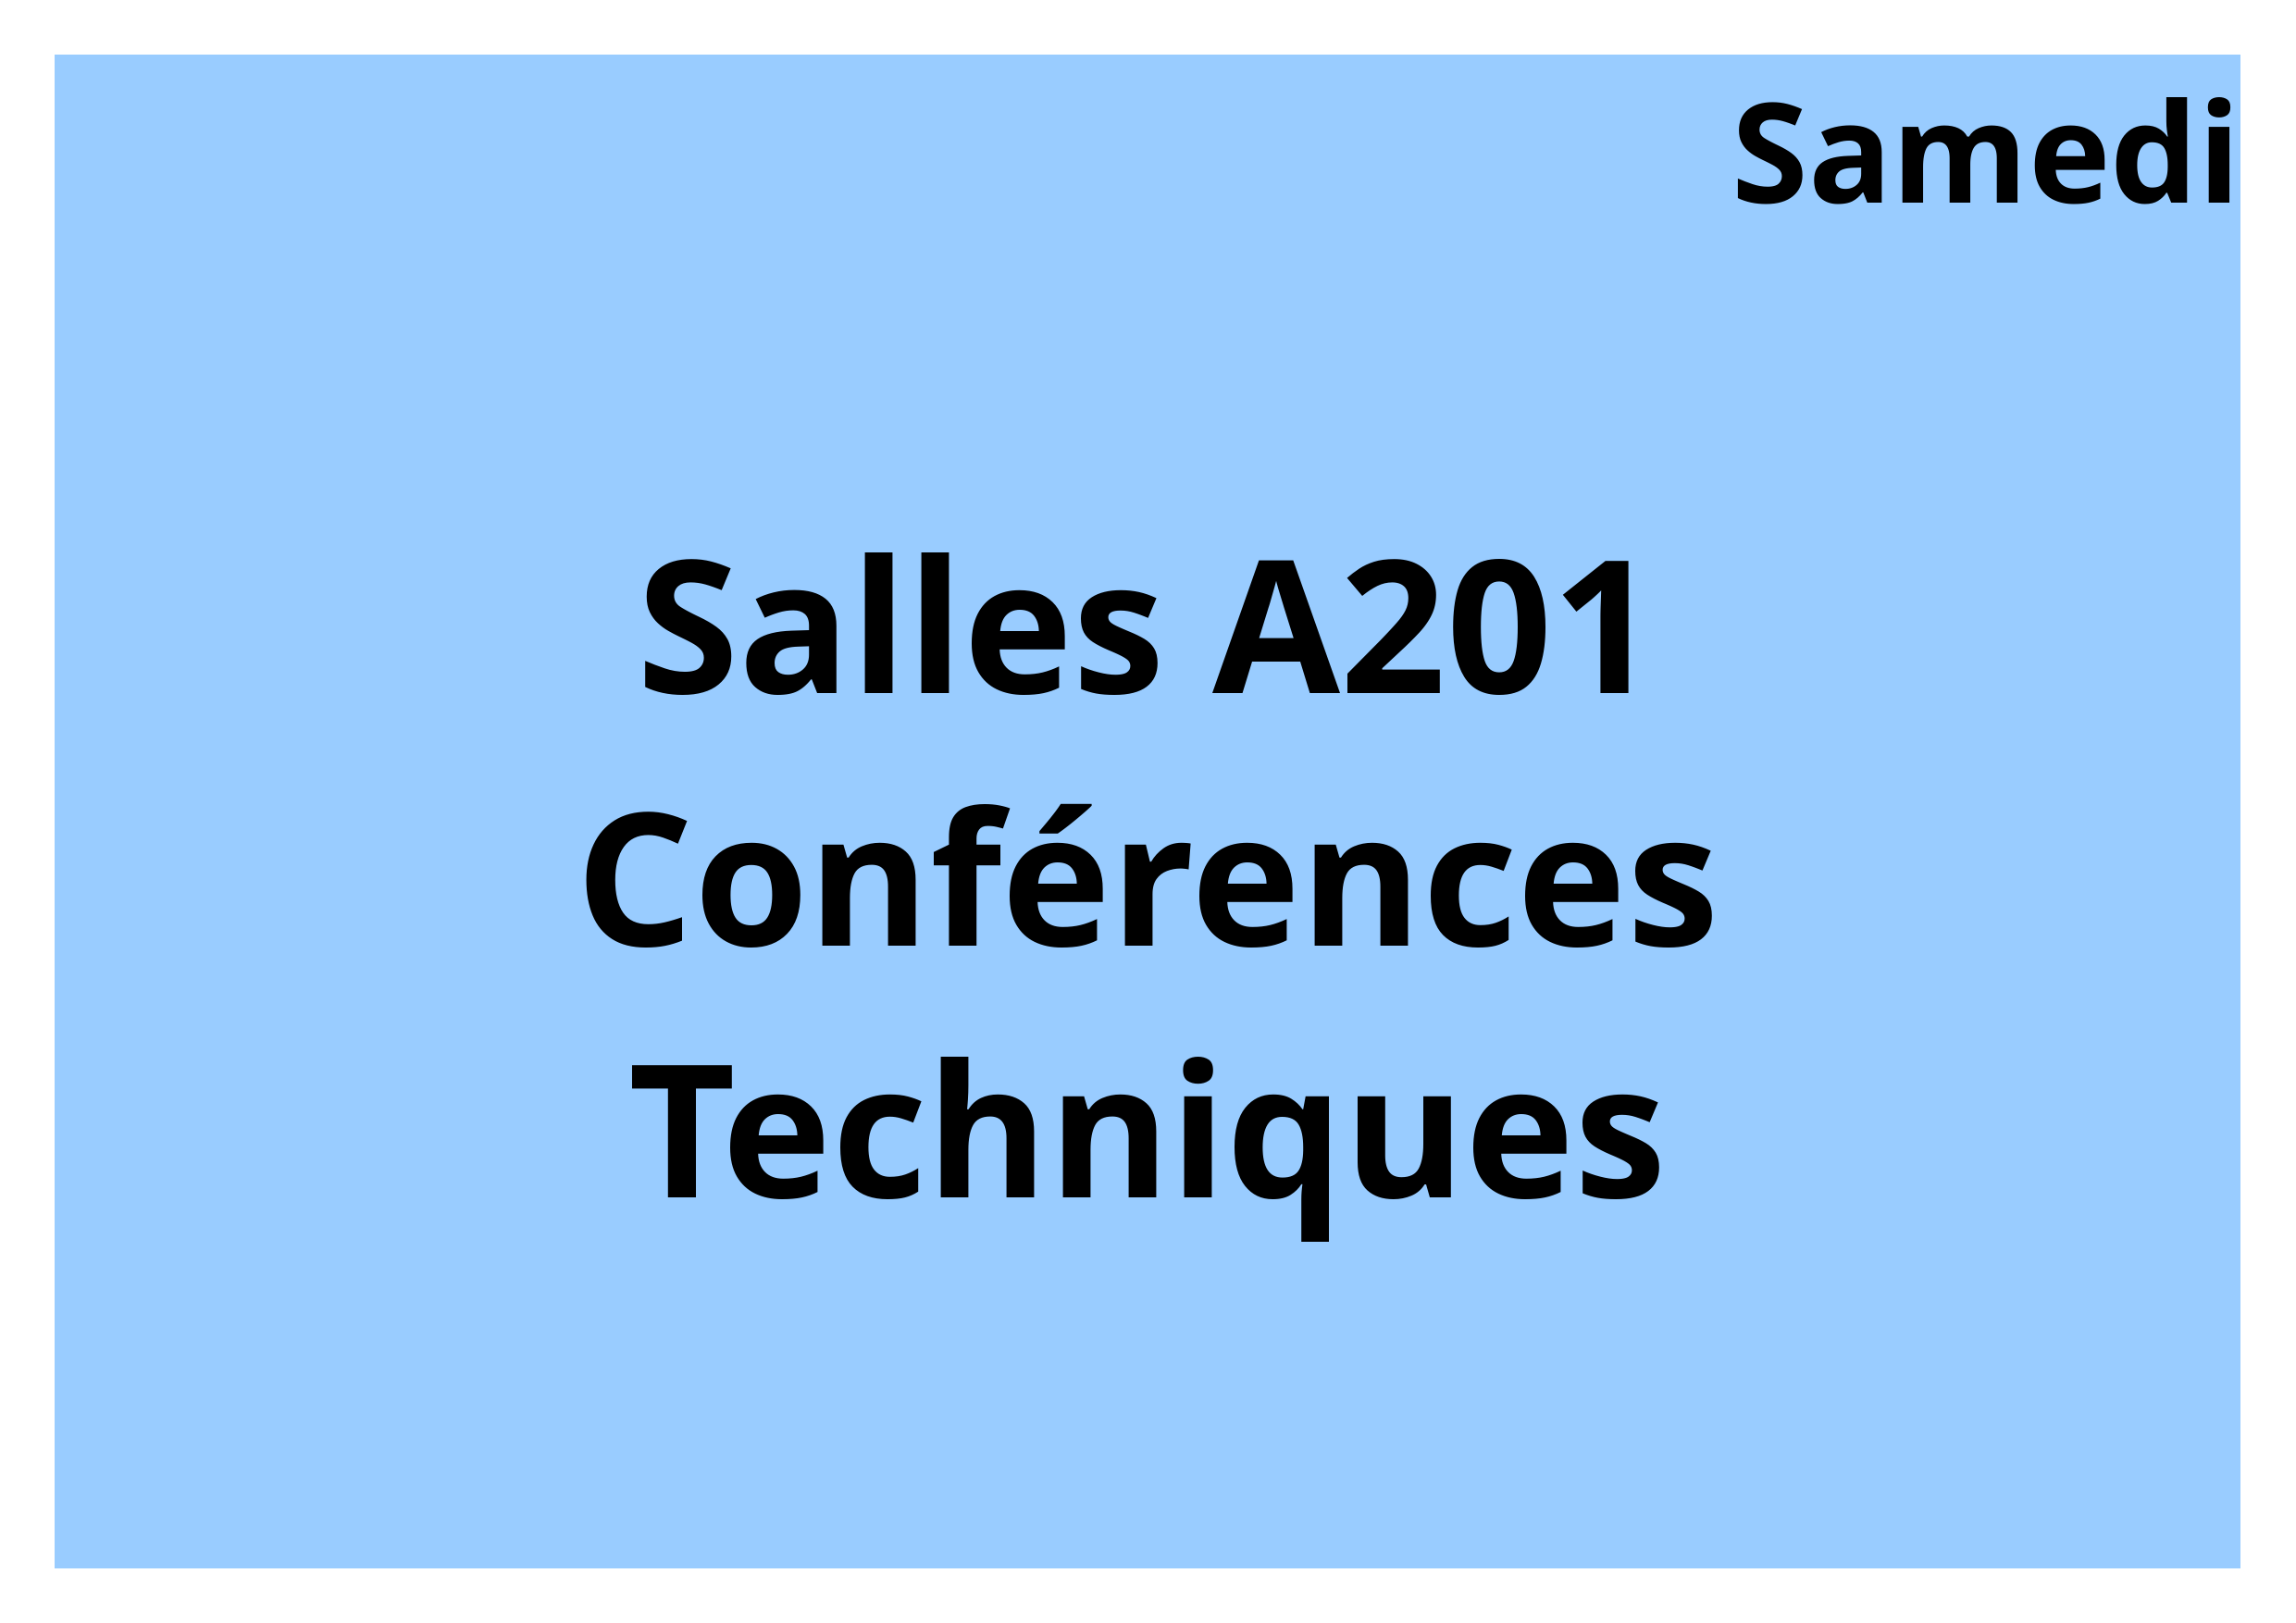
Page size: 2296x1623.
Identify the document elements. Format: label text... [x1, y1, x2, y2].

text Conférences Techniques [55, 748, 2240, 1252]
text Samedi [55, 55, 2240, 243]
text Salles A201 [55, 496, 2240, 748]
